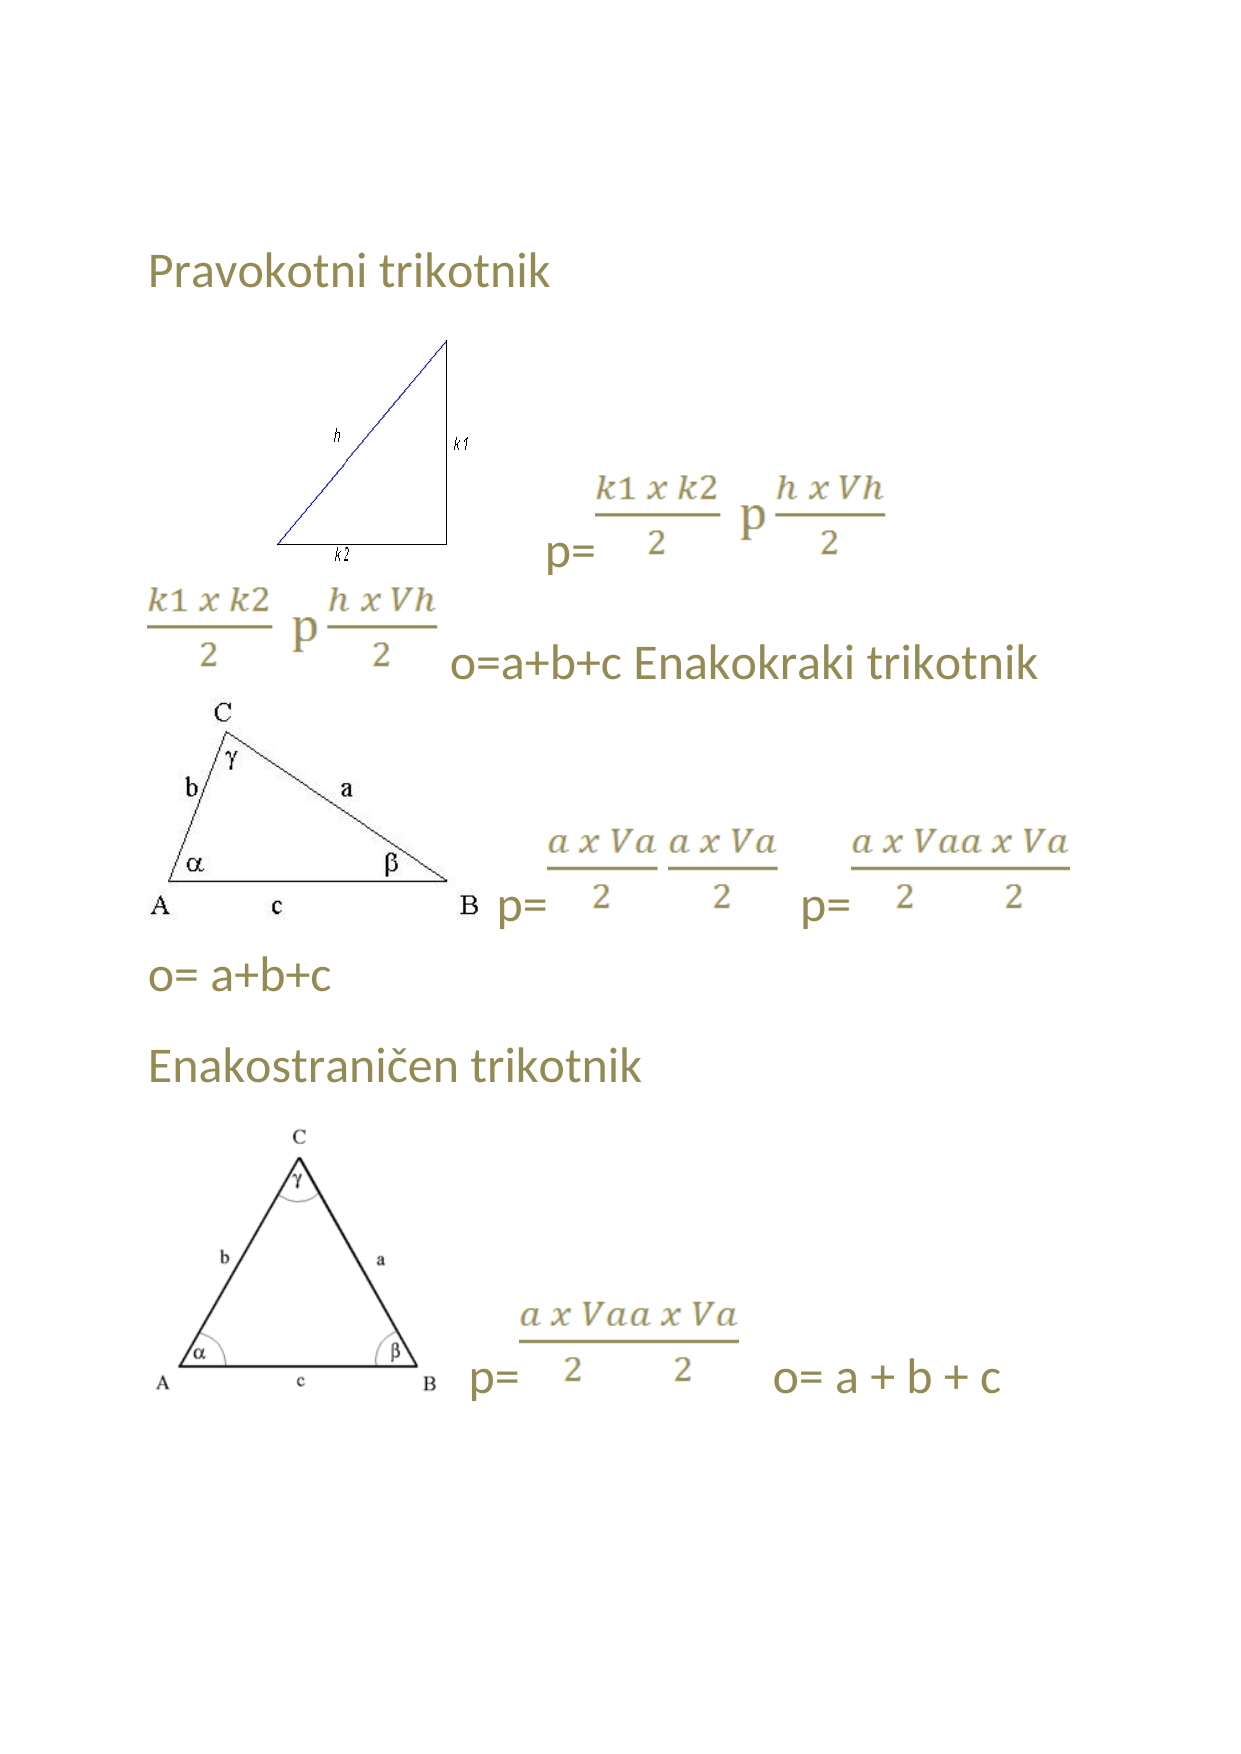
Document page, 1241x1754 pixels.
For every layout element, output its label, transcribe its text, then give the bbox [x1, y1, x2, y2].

picture [147, 329, 545, 567]
picture [147, 695, 486, 921]
text Enakostraničen trikotnik [148, 1033, 1093, 1094]
text p= o= a + b + c [148, 1124, 1093, 1406]
text Pravokotni trikotnik [148, 238, 1093, 299]
picture [147, 1124, 457, 1394]
picture [519, 1299, 739, 1394]
picture [147, 583, 439, 679]
picture [851, 826, 1070, 921]
picture [547, 826, 789, 921]
picture [595, 471, 887, 567]
text p= o=a+b+c Enakokraki trikotnik p= p= o= a+b+c [148, 329, 1093, 1003]
